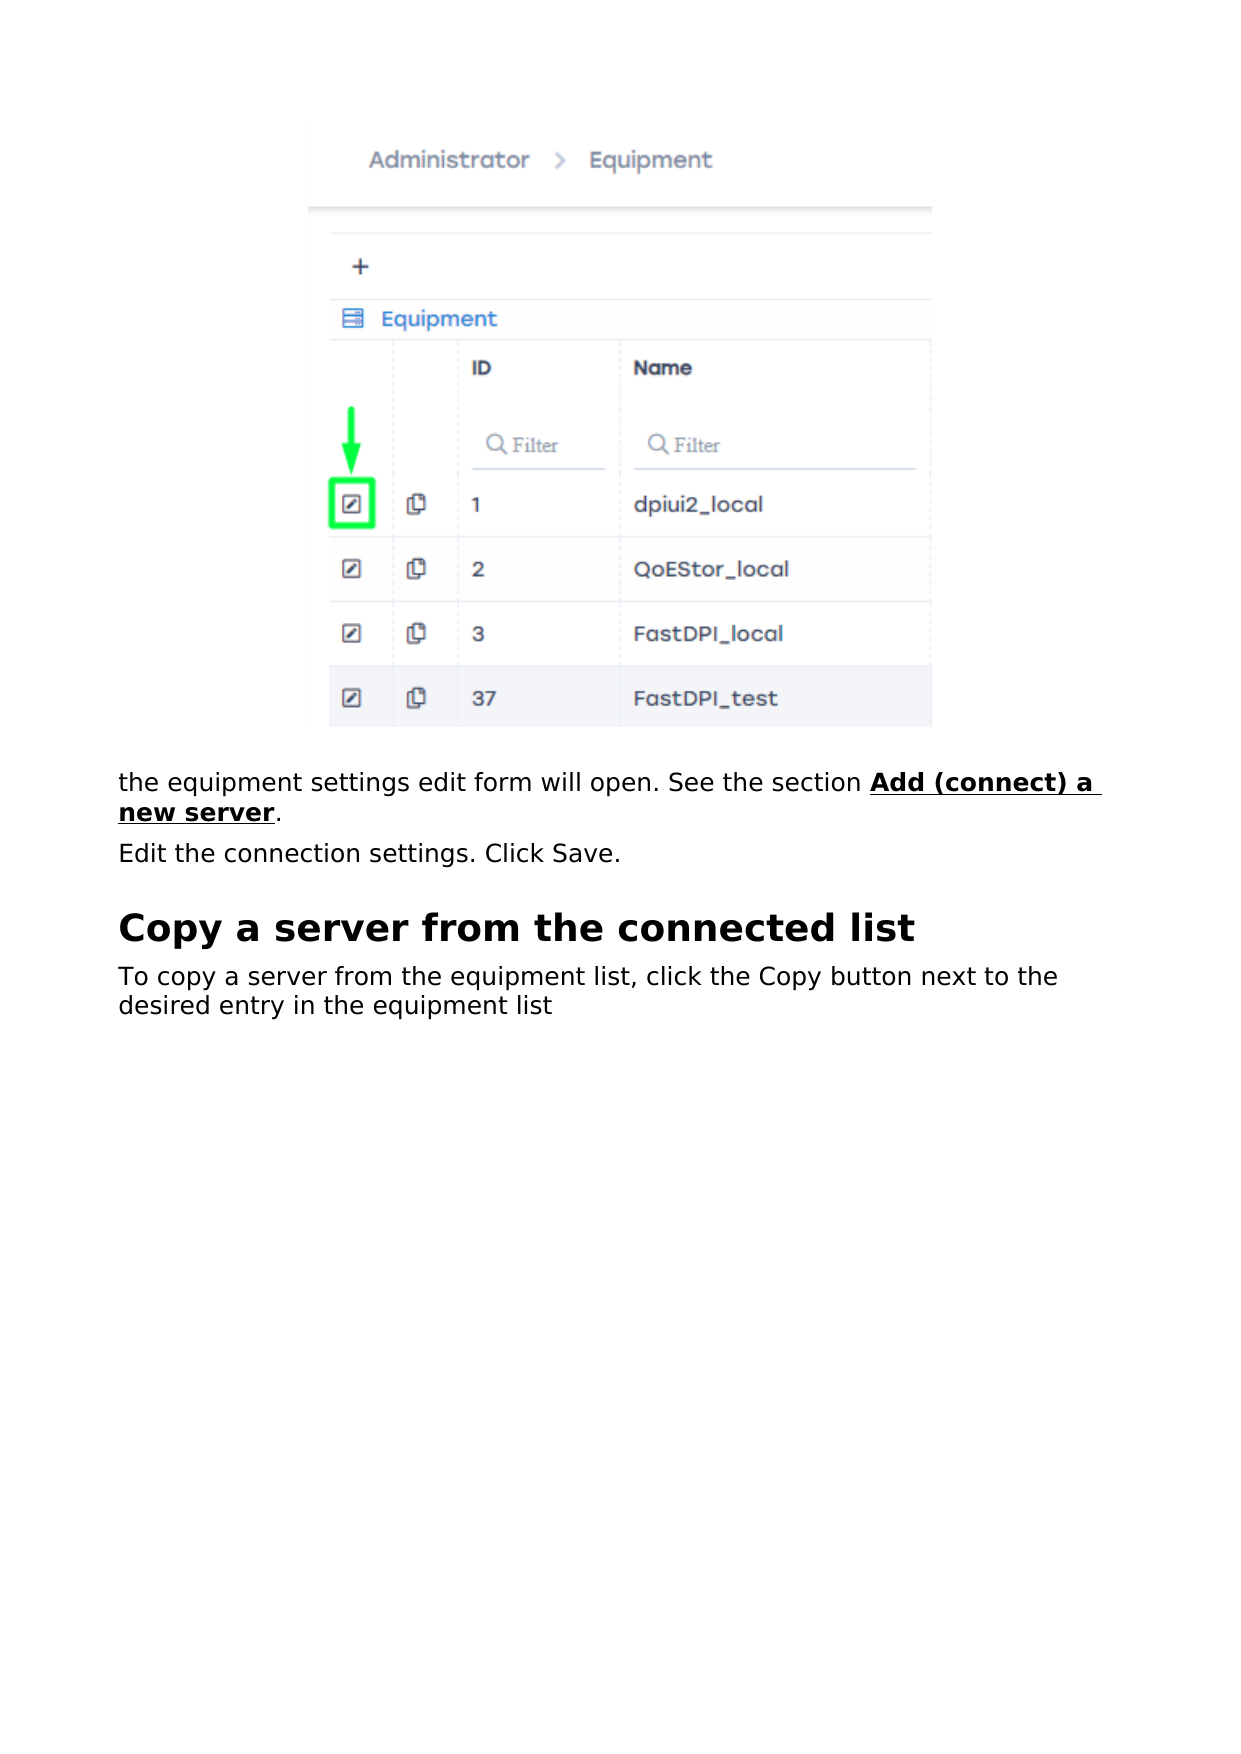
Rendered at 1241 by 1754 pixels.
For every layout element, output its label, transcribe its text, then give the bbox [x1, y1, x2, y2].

text the equipment settings edit form will open. See the section Add (connect) a new server. [118, 769, 1122, 827]
picture [307, 118, 933, 727]
text To copy a server from the equipment list, click the Copy button next to the desired entry in the equipment list [118, 962, 1122, 1021]
subtitle Copy a server from the connected list [118, 906, 1122, 950]
text Edit the connection settings. Click Save. [118, 839, 1122, 869]
